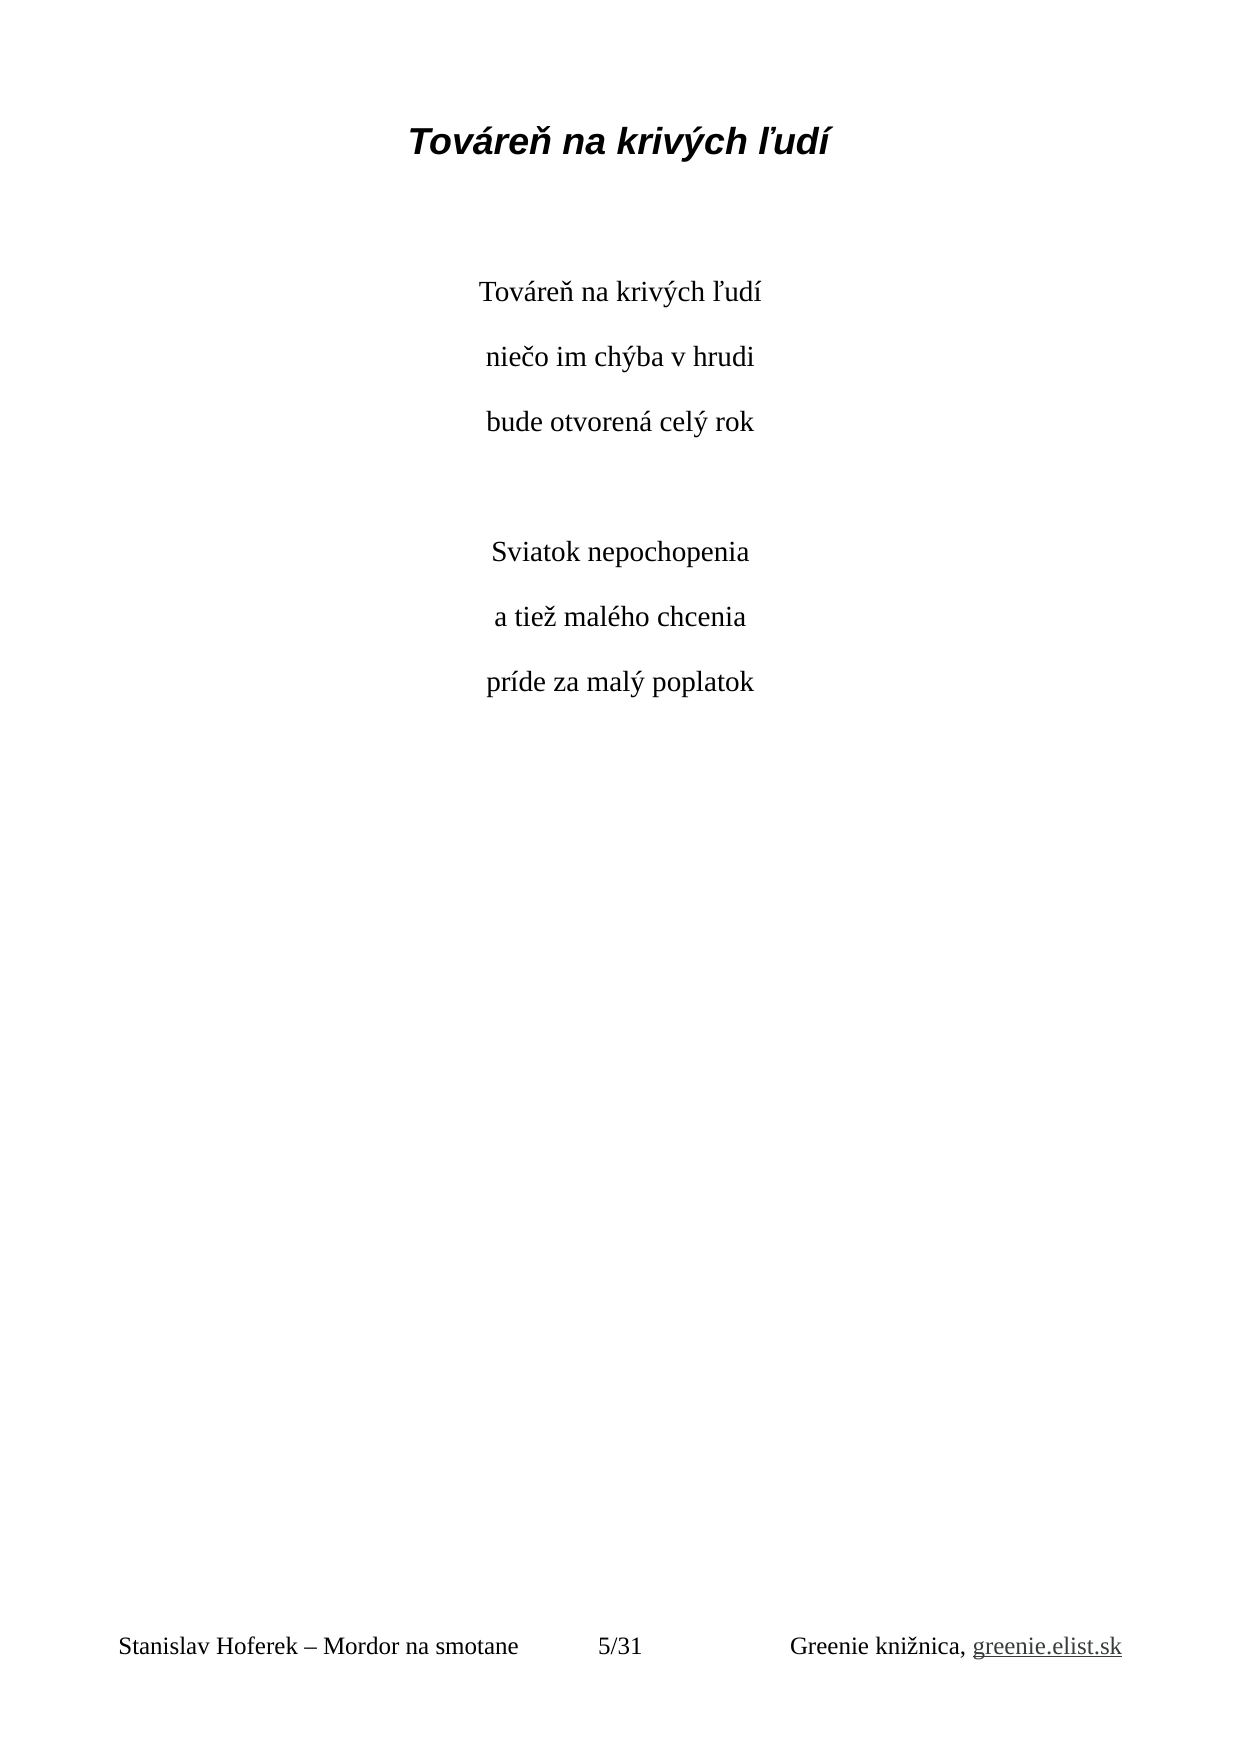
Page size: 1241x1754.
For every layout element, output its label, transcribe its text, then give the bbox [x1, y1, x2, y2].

text a tiež malého chcenia [106, 599, 1134, 633]
text príde za malý poplatok [106, 664, 1134, 698]
text bude otvorená celý rok [106, 404, 1134, 438]
text niečo im chýba v hrudi [106, 339, 1134, 372]
subtitle Továreň na krivých ľudí [106, 119, 1134, 162]
text Sviatok nepochopenia [106, 534, 1134, 568]
text Továreň na krivých ľudí [106, 274, 1134, 307]
